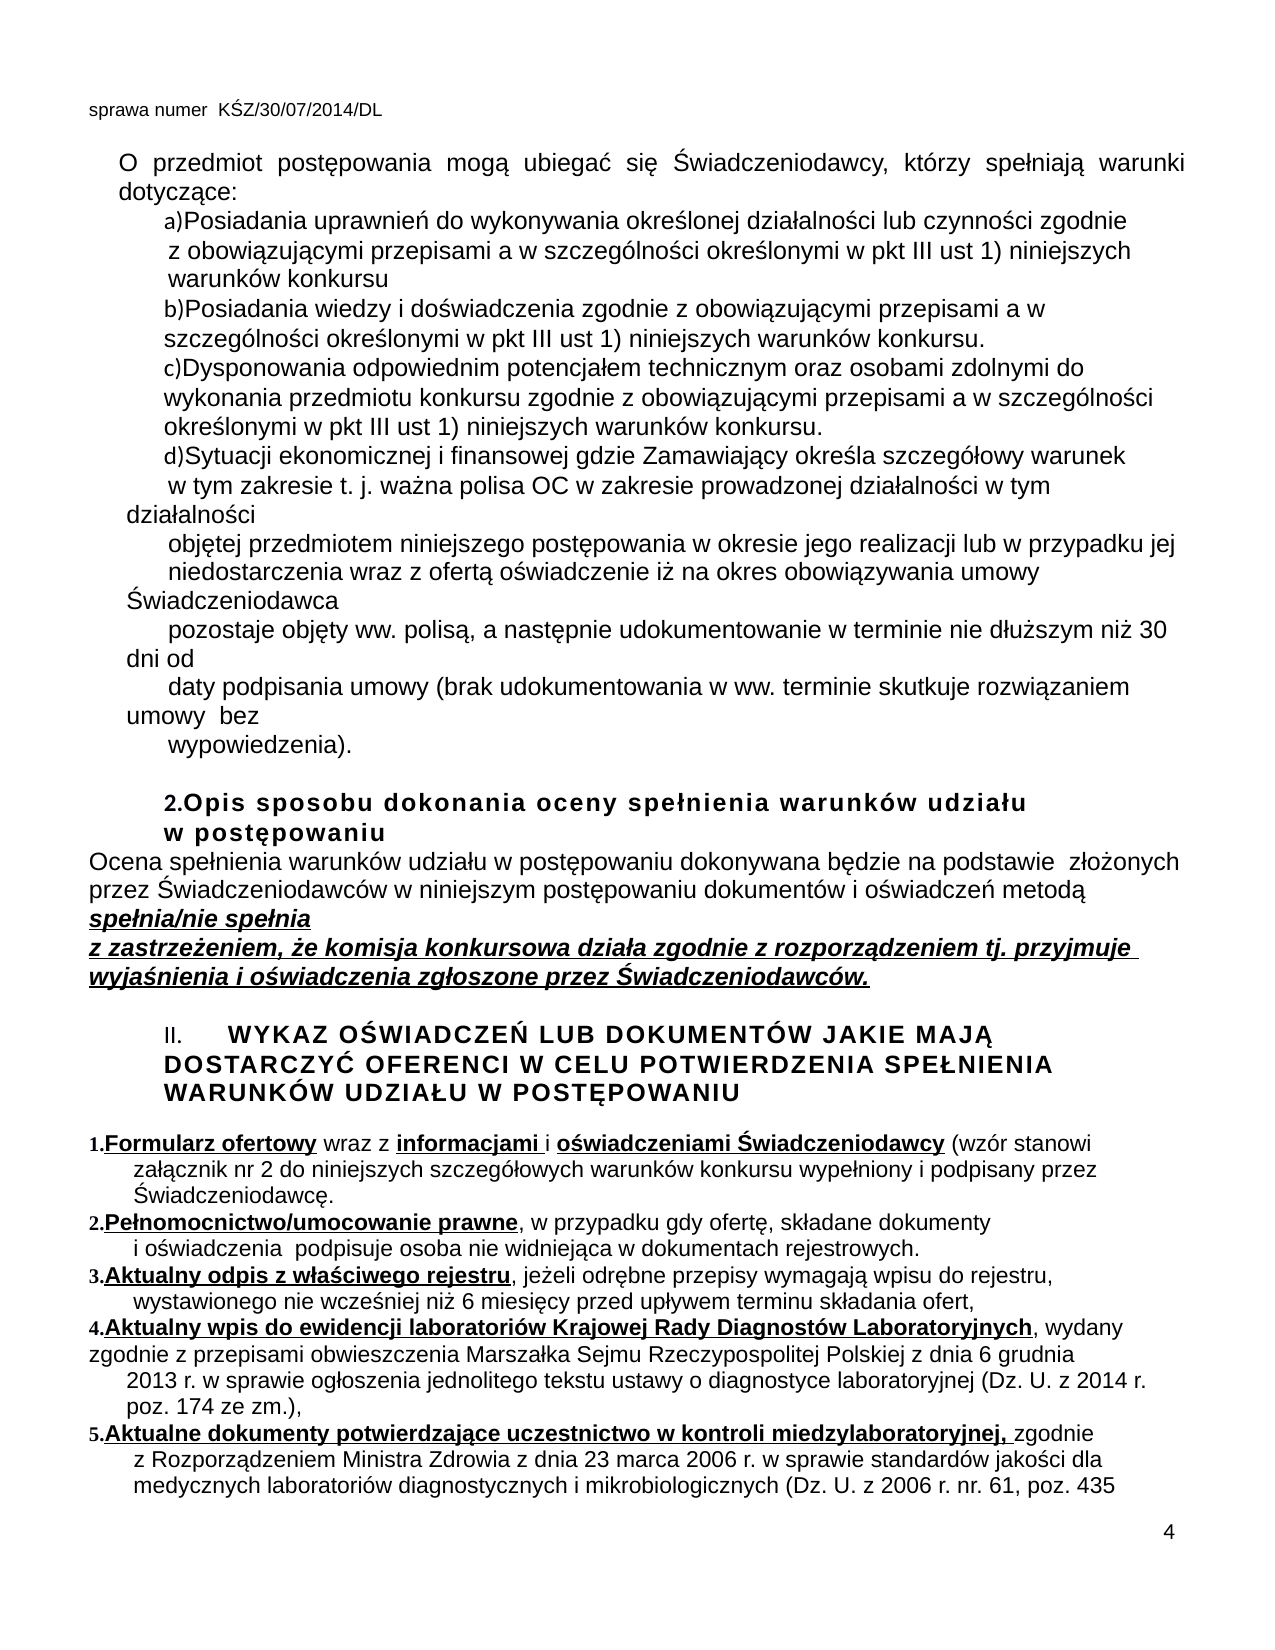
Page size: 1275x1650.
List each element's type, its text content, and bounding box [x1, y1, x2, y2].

list w tym zakresie t. j. ważna polisa OC w zakresie prowadzonej działalności w tym działalności [126, 471, 1186, 528]
list Formularz ofertowy wraz z informacjami i oświadczeniami Świadczeniodawcy (wzór stanowi załącznik nr 2 do niniejszych szczegółowych warunków konkursu wypełniony i podpisany przez Świadczeniodawcę. [89, 1130, 1186, 1209]
list objętej przedmiotem niniejszego postępowania w okresie jego realizacji lub w przypadku jej [126, 528, 1186, 557]
list Posiadania uprawnień do wykonywania określonej działalności lub czynności zgodnie [164, 205, 1186, 236]
list z zastrzeżeniem, że komisja konkursowa działa zgodnie z rozporządzeniem tj. przyjmuje wyjaśnienia i oświadczenia zgłoszone przez Świadczeniodawców. [89, 933, 1186, 990]
list Aktualny wpis do ewidencji laboratoriów Krajowej Rady Diagnostów Laboratoryjnych, wydany zgodnie z przepisami obwieszczenia Marszałka Sejmu Rzeczypospolitej Polskiej z dnia 6 grudnia [89, 1314, 1186, 1367]
list z obowiązującymi przepisami a w szczególności określonymi w pkt III ust 1) niniejszych [126, 236, 1186, 264]
text z Rozporządzeniem Ministra Zdrowia z dnia 23 marca 2006 r. w sprawie standardów jakości dla [89, 1446, 1186, 1472]
list niedostarczenia wraz z ofertą oświadczenie iż na okres obowiązywania umowy Świadczeniodawca [126, 557, 1186, 615]
list Aktualne dokumenty potwierdzające uczestnictwo w kontroli miedzylaboratoryjnej, zgodnie [89, 1420, 1186, 1446]
list WYKAZ OŚWIADCZEŃ LUB DOKUMENTÓW JAKIE MAJĄ DOSTARCZYĆ OFERENCI W CELU POTWIERDZENIA SPEŁNIENIA WARUNKÓW UDZIAŁU W POSTĘPOWANIU [164, 1019, 1186, 1107]
list O przedmiot postępowania mogą ubiegać się Świadczeniodawcy, którzy spełniają warunki dotyczące: [118, 148, 1186, 205]
text 2013 r. w sprawie ogłoszenia jednolitego tekstu ustawy o diagnostyce laboratoryjnej (Dz. U. z 2014 r. poz. 174 ze zm.), [126, 1367, 1186, 1420]
list Posiadania wiedzy i doświadczenia zgodnie z obowiązującymi przepisami a w szczególności określonymi w pkt III ust 1) niniejszych warunków konkursu. [164, 293, 1186, 352]
list daty podpisania umowy (brak udokumentowania w ww. terminie skutkuje rozwiązaniem umowy bez [126, 672, 1186, 730]
list pozostaje objęty ww. polisą, a następnie udokumentowanie w terminie nie dłuższym niż 30 dni od [126, 615, 1186, 672]
list Pełnomocnictwo/umocowanie prawne, w przypadku gdy ofertę, składane dokumenty i oświadczenia podpisuje osoba nie widniejąca w dokumentach rejestrowych. [89, 1209, 1186, 1262]
list warunków konkursu [126, 264, 1186, 293]
list Dysponowania odpowiednim potencjałem technicznym oraz osobami zdolnymi do wykonania przedmiotu konkursu zgodnie z obowiązującymi przepisami a w szczególności określonymi w pkt III ust 1) niniejszych warunków konkursu. [164, 352, 1186, 441]
list Sytuacji ekonomicznej i finansowej gdzie Zamawiający określa szczegółowy warunek [164, 441, 1186, 471]
list Opis sposobu dokonania oceny spełnienia warunków udziału w postępowaniu [164, 787, 1186, 847]
list wypowiedzenia). [126, 730, 1186, 758]
text medycznych laboratoriów diagnostycznych i mikrobiologicznych (Dz. U. z 2006 r. nr. 61, poz. 435 [89, 1472, 1186, 1499]
list Ocena spełnienia warunków udziału w postępowaniu dokonywana będzie na podstawie złożonych przez Świadczeniodawców w niniejszym postępowaniu dokumentów i oświadczeń metodą spełnia/nie spełnia [89, 847, 1186, 933]
list Aktualny odpis z właściwego rejestru, jeżeli odrębne przepisy wymagają wpisu do rejestru, wystawionego nie wcześniej niż 6 miesięcy przed upływem terminu składania ofert, [89, 1262, 1186, 1314]
